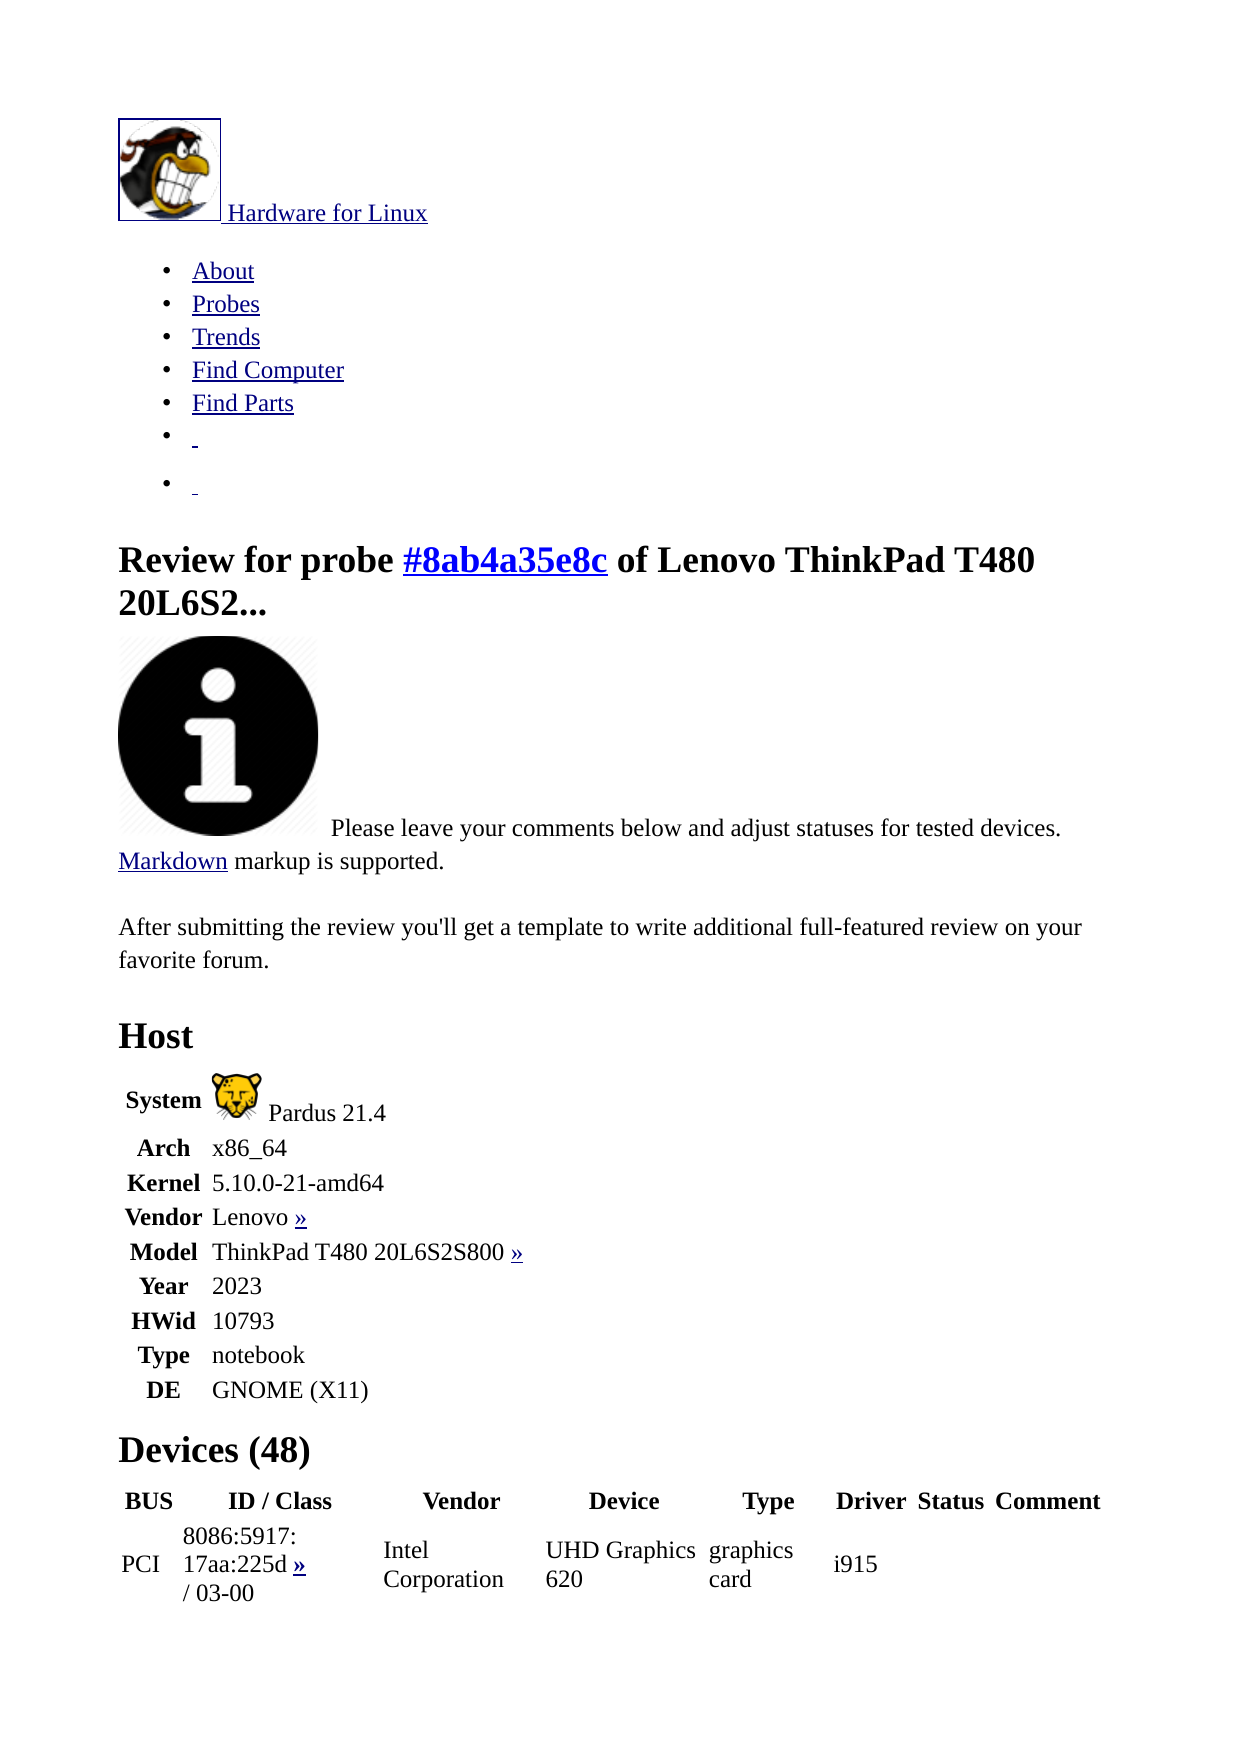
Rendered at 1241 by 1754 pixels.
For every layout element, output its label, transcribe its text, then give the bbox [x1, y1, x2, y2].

picture [120, 120, 220, 220]
table_header Driver [830, 1483, 912, 1518]
text Hardware for Linux [118, 118, 1122, 227]
table_header [1106, 1483, 1122, 1518]
table_header Vendor [380, 1483, 542, 1518]
table_cell HWid [118, 1303, 209, 1338]
table_cell Vendor [118, 1199, 209, 1234]
table_cell Arch [118, 1130, 209, 1165]
table_cell 5.10.0-21-amd64 [209, 1165, 536, 1199]
list About [162, 256, 1122, 285]
table_header [118, 1615, 169, 1625]
table_header [418, 1615, 599, 1625]
table_header Type [706, 1483, 830, 1518]
picture [211, 1071, 262, 1122]
table_cell notebook [209, 1338, 536, 1372]
table_cell Model [118, 1234, 209, 1268]
table_header ID / Class [180, 1483, 380, 1518]
list Find Parts [162, 388, 1122, 417]
table_cell Lenovo » [209, 1199, 536, 1234]
subtitle Host [118, 1013, 1122, 1056]
table_header Device [543, 1483, 706, 1518]
table_cell graphics card [706, 1518, 830, 1610]
table_cell i915 [830, 1518, 912, 1610]
text Please leave your comments below and adjust statuses for tested devices. Markdown markup is supported. After submitting the review you'll get a template to write additional full-featured review on your favorite forum. [118, 636, 1122, 973]
table_cell Intel Corporation [380, 1518, 542, 1610]
table_header Status [912, 1483, 989, 1518]
list Find Computer [162, 355, 1122, 384]
table_cell PCI [118, 1518, 180, 1610]
list Probes [162, 289, 1122, 318]
picture [118, 636, 319, 836]
table_cell Type [118, 1338, 209, 1372]
table_cell [912, 1518, 989, 1610]
table_header BUS [118, 1483, 180, 1518]
table_header [600, 1615, 888, 1625]
table_header Comment [990, 1483, 1106, 1518]
table_header [958, 1615, 1106, 1625]
table_header [170, 1615, 418, 1625]
table_header Pardus 21.4 [209, 1069, 536, 1130]
table_header System [118, 1069, 209, 1130]
table_cell Kernel [118, 1165, 209, 1199]
table_cell x86_64 [209, 1130, 536, 1165]
table_cell UHD Graphics 620 [543, 1518, 706, 1610]
table_cell [990, 1518, 1122, 1610]
table_cell Year [118, 1269, 209, 1303]
table_cell 2023 [209, 1269, 536, 1303]
table_cell 10793 [209, 1303, 536, 1338]
list Trends [162, 322, 1122, 351]
table_cell DE [118, 1372, 209, 1407]
subtitle Review for probe #8ab4a35e8c of Lenovo ThinkPad T480 20L6S2... [118, 537, 1122, 623]
table_header [1106, 1615, 1122, 1625]
table_header [888, 1615, 958, 1625]
subtitle Devices (48) [118, 1428, 1122, 1471]
table_cell GNOME (X11) [209, 1372, 536, 1407]
table_cell 8086:5917: 17aa:225d » / 03-00 [180, 1518, 380, 1610]
table_cell ThinkPad T480 20L6S2S800 » [209, 1234, 536, 1268]
